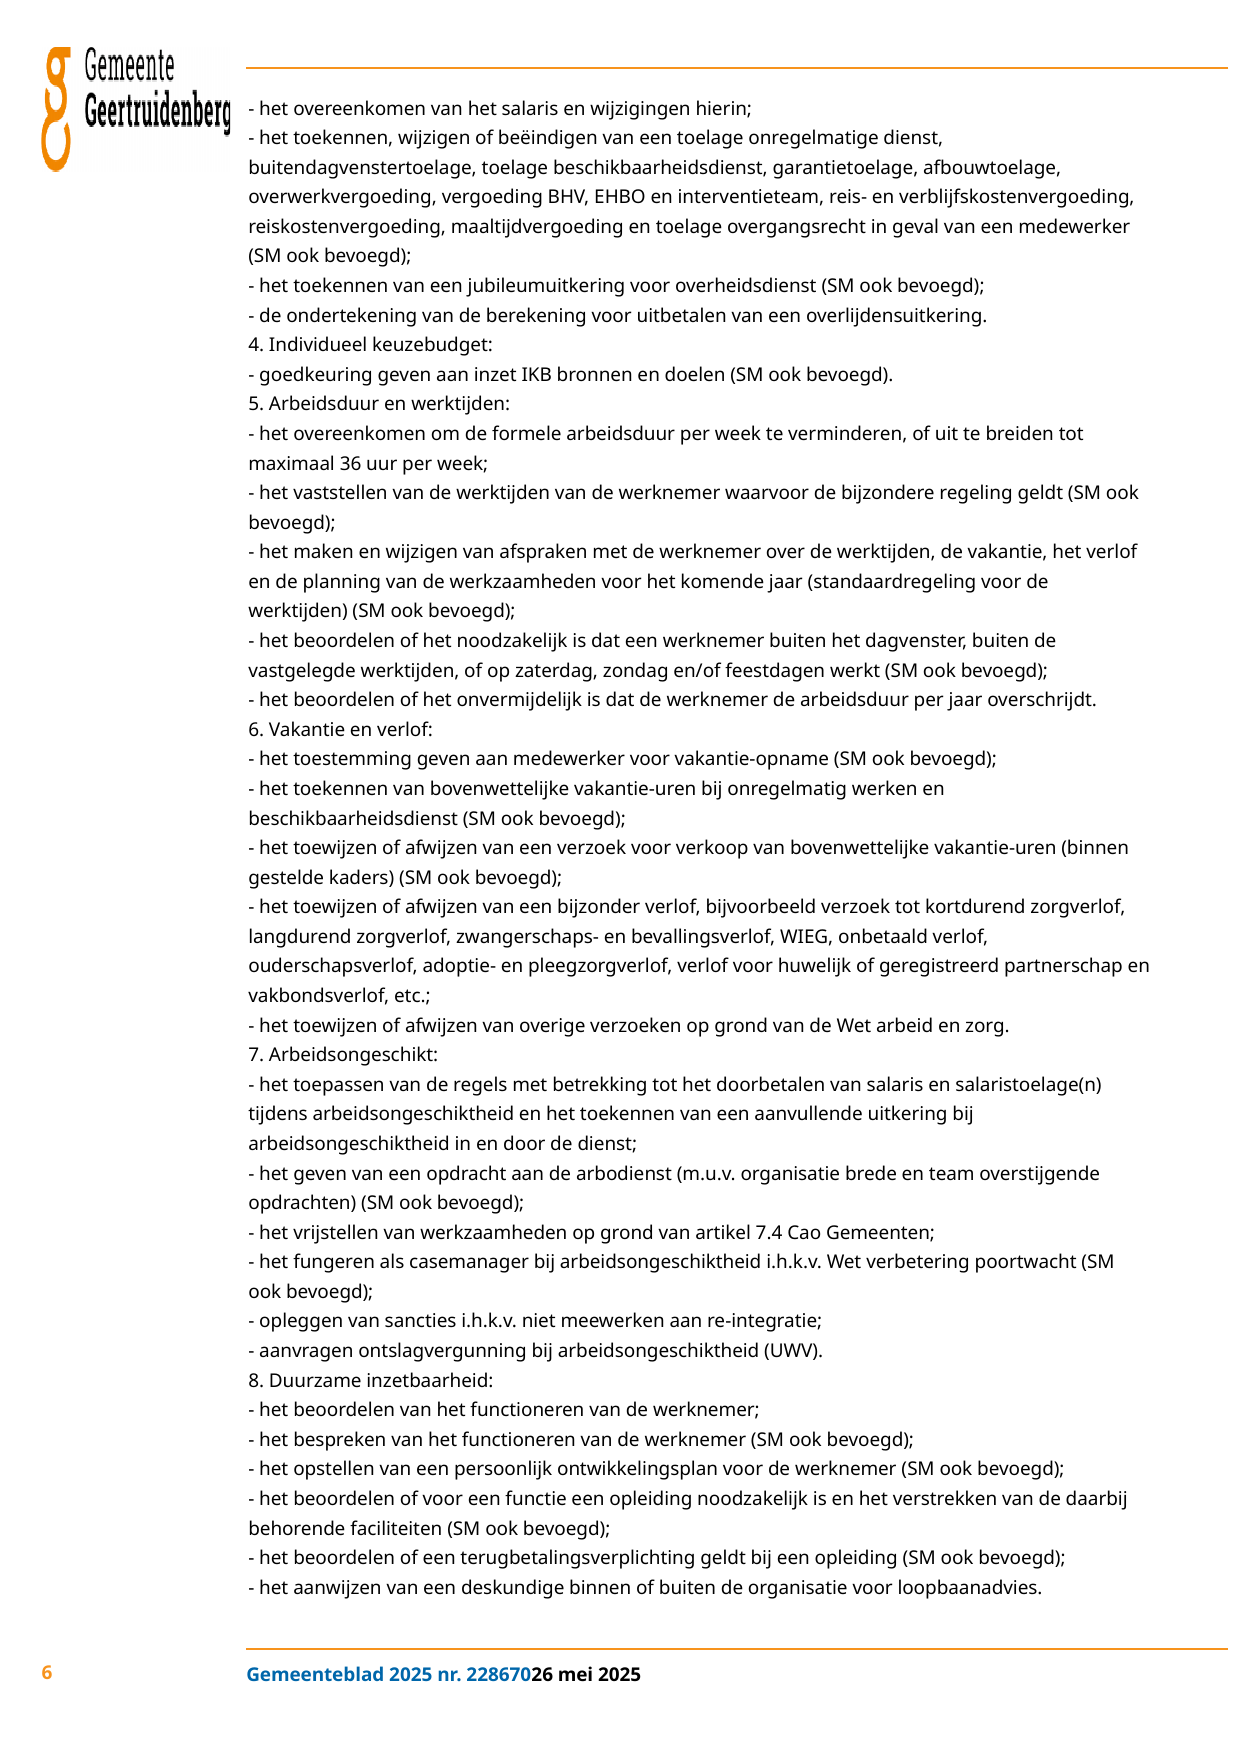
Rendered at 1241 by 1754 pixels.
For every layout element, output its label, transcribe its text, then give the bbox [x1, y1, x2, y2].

text 7. Arbeidsongeschikt: [248, 1041, 1152, 1067]
text - het bespreken van het functioneren van de werknemer (SM ook bevoegd); [248, 1426, 1152, 1452]
text - het fungeren als casemanager bij arbeidsongeschiktheid i.h.k.v. Wet verbetering poortwacht (SM ook bevoegd); [248, 1248, 1152, 1304]
text - het beoordelen van het functioneren van de werknemer; [248, 1396, 1152, 1422]
text - het vaststellen van de werktijden van de werknemer waarvoor de bijzondere regeling geldt (SM ook bevoegd); [248, 479, 1152, 535]
text - het toewijzen of afwijzen van een verzoek voor verkoop van bovenwettelijke vakantie-uren (binnen gestelde kaders) (SM ook bevoegd); [248, 834, 1152, 890]
text - goedkeuring geven aan inzet IKB bronnen en doelen (SM ook bevoegd). [248, 361, 1152, 387]
text - het toepassen van de regels met betrekking tot het doorbetalen van salaris en salaristoelage(n) tijdens arbeidsongeschiktheid en het toekennen van een aanvullende uitkering bij arbeidsongeschiktheid in en door de dienst; [248, 1071, 1152, 1156]
text - de ondertekening van de berekening voor uitbetalen van een overlijdensuitkering. [248, 302, 1152, 328]
text - het toekennen van een jubileumuitkering voor overheidsdienst (SM ook bevoegd); [248, 272, 1152, 298]
text - het toekennen, wijzigen of beëindigen van een toelage onregelmatige dienst, buitendagvenstertoelage, toelage beschikbaarheidsdienst, garantietoelage, afbouwtoelage, overwerkvergoeding, vergoeding BHV, EHBO en interventieteam, reis- en verblijfskostenvergoeding, reiskostenvergoeding, maaltijdvergoeding en toelage overgangsrecht in geval van een medewerker (SM ook bevoegd); [248, 124, 1152, 268]
text 4. Individueel keuzebudget: [248, 331, 1152, 357]
text - het maken en wijzigen van afspraken met de werknemer over de werktijden, de vakantie, het verlof en de planning van de werkzaamheden voor het komende jaar (standaardregeling voor de werktijden) (SM ook bevoegd); [248, 538, 1152, 623]
text 8. Duurzame inzetbaarheid: [248, 1367, 1152, 1393]
text - het beoordelen of het noodzakelijk is dat een werknemer buiten het dagvenster, buiten de vastgelegde werktijden, of op zaterdag, zondag en/of feestdagen werkt (SM ook bevoegd); [248, 627, 1152, 683]
text - het overeenkomen om de formele arbeidsduur per week te verminderen, of uit te breiden tot maximaal 36 uur per week; [248, 420, 1152, 476]
text - het vrijstellen van werkzaamheden op grond van artikel 7.4 Cao Gemeenten; [248, 1219, 1152, 1245]
text - het geven van een opdracht aan de arbodienst (m.u.v. organisatie brede en team overstijgende opdrachten) (SM ook bevoegd); [248, 1160, 1152, 1215]
text - aanvragen ontslagvergunning bij arbeidsongeschiktheid (UWV). [248, 1337, 1152, 1363]
text - het beoordelen of het onvermijdelijk is dat de werknemer de arbeidsduur per jaar overschrijdt. [248, 686, 1152, 712]
text - het beoordelen of een terugbetalingsverplichting geldt bij een opleiding (SM ook bevoegd); [248, 1544, 1152, 1570]
text - het beoordelen of voor een functie een opleiding noodzakelijk is en het verstrekken van de daarbij behorende faciliteiten (SM ook bevoegd); [248, 1485, 1152, 1541]
text - het toewijzen of afwijzen van een bijzonder verlof, bijvoorbeeld verzoek tot kortdurend zorgverlof, langdurend zorgverlof, zwangerschaps- en bevallingsverlof, WIEG, onbetaald verlof, ouderschapsverlof, adoptie- en pleegzorgverlof, verlof voor huwelijk of geregistreerd partnerschap en vakbondsverlof, etc.; [248, 893, 1152, 1008]
text - het toekennen van bovenwettelijke vakantie-uren bij onregelmatig werken en beschikbaarheidsdienst (SM ook bevoegd); [248, 775, 1152, 831]
text - opleggen van sancties i.h.k.v. niet meewerken aan re-integratie; [248, 1308, 1152, 1333]
text 6. Vakantie en verlof: [248, 716, 1152, 742]
text - het toestemming geven aan medewerker voor vakantie-opname (SM ook bevoegd); [248, 746, 1152, 771]
text - het toewijzen of afwijzen van overige verzoeken op grond van de Wet arbeid en zorg. [248, 1012, 1152, 1038]
text - het opstellen van een persoonlijk ontwikkelingsplan voor de werknemer (SM ook bevoegd); [248, 1456, 1152, 1481]
text 5. Arbeidsduur en werktijden: [248, 391, 1152, 416]
text - het aanwijzen van een deskundige binnen of buiten de organisatie voor loopbaanadvies. [248, 1574, 1152, 1600]
text - het overeenkomen van het salaris en wijzigingen hierin; [248, 95, 1152, 121]
picture [41, 47, 231, 172]
